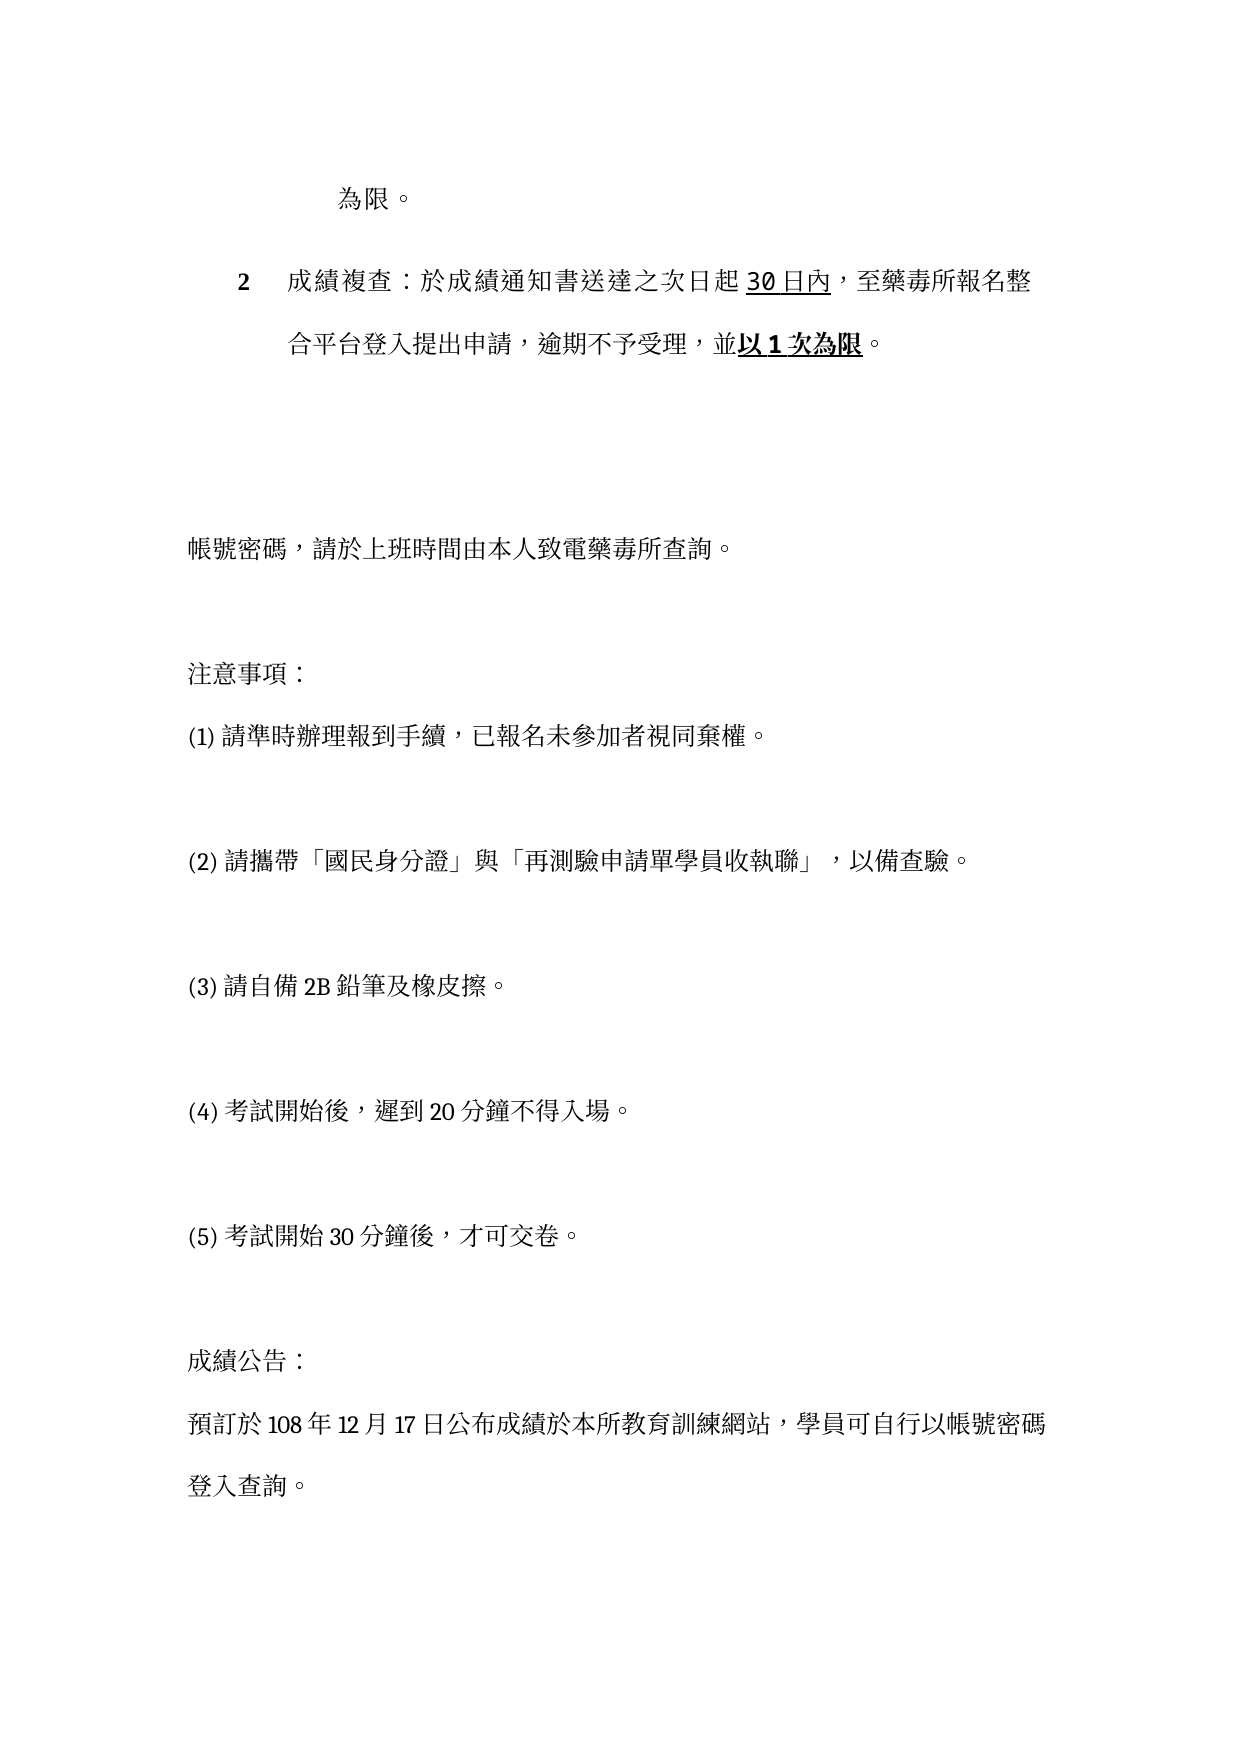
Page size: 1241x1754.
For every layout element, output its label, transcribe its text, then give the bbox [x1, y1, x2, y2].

text 預訂於 108 年 12 月 17 日公布成績於本所教育訓練網站，學員可自行以帳號密碼登入查詢。 [187, 1383, 1053, 1508]
text (1) 請準時辦理報到手續，已報名未參加者視同棄權。 [187, 696, 1053, 758]
list 成績複查：於成績通知書送達之次日起30日內，至藥毒所報名整合平台登入提出申請，逾期不予受理，並以1次為限。 [237, 239, 1053, 364]
text (4) 考試開始後，遲到 20 分鐘不得入場。 [187, 1071, 1053, 1133]
text 成績公告： [187, 1321, 1053, 1383]
text 帳號密碼，請於上班時間由本人致電藥毒所查詢。 [187, 508, 1053, 571]
text 注意事項： [187, 633, 1053, 696]
text (3) 請自備 2B 鉛筆及橡皮擦。 [187, 946, 1053, 1008]
text (5) 考試開始 30 分鐘後，才可交卷。 [187, 1196, 1053, 1258]
text (2) 請攜帶「國民身分證」與「再測驗申請單學員收執聯」，以備查驗。 [187, 821, 1053, 883]
list 測驗不及格者：得於訓日起「1年內」申請再測驗，並以2次為限。 [287, 158, 1053, 221]
